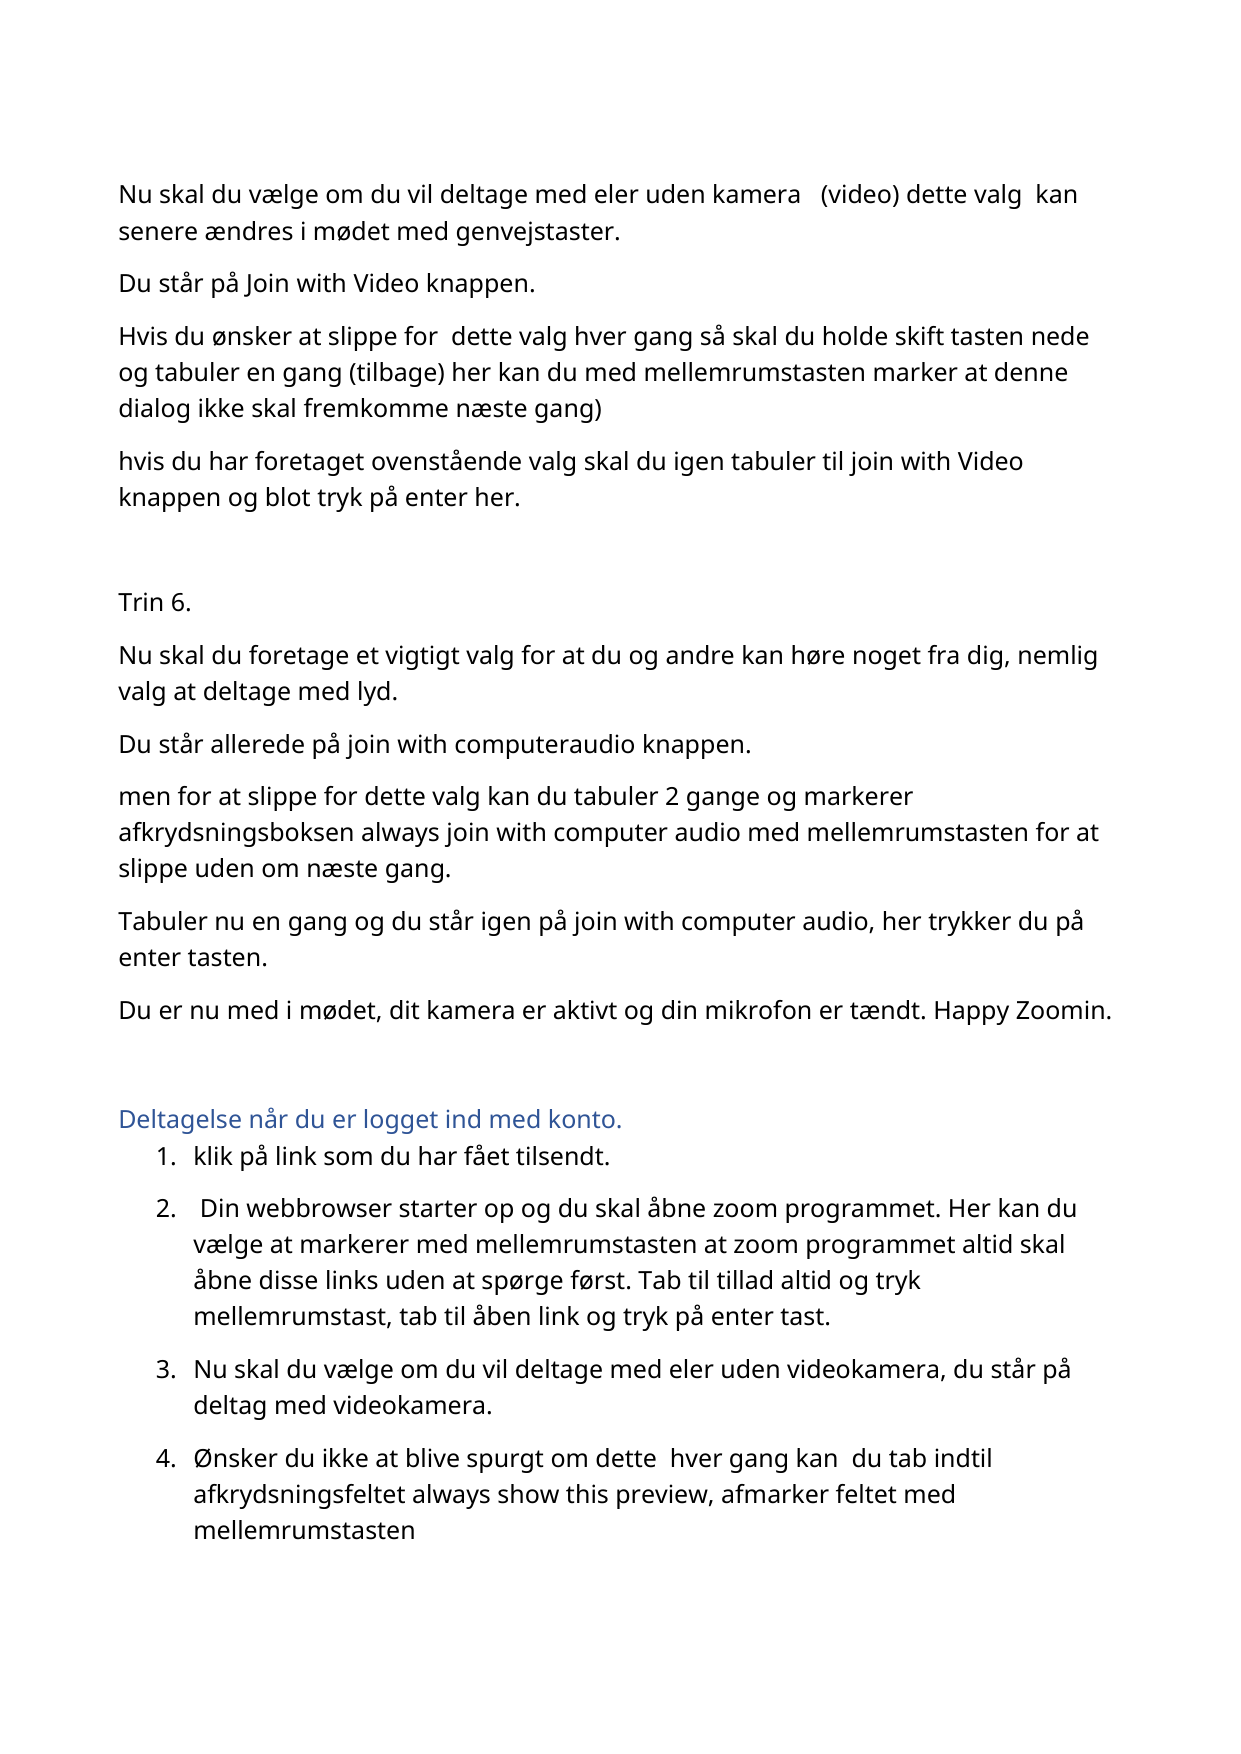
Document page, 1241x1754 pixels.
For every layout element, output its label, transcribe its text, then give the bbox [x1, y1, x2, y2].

list Nu skal du vælge om du vil deltage med eler uden videokamera, du står på deltag med videokamera. [156, 1352, 1122, 1422]
text Nu skal du vælge om du vil deltage med eler uden kamera (video) dette valg kan senere ændres i mødet med genvejstaster. [118, 177, 1122, 247]
list Ønsker du ikke at blive spurgt om dette hver gang kan du tab indtil afkrydsningsfeltet always show this preview, afmarker feltet med mellemrumstasten [156, 1441, 1122, 1547]
subtitle Deltagelse når du er logget ind med konto. [118, 1102, 1122, 1136]
list Din webbrowser starter op og du skal åbne zoom programmet. Her kan du vælge at markerer med mellemrumstasten at zoom programmet altid skal åbne disse links uden at spørge først. Tab til tillad altid og tryk mellemrumstast, tab til åben link og tryk på enter tast. [156, 1191, 1122, 1333]
text Trin 6. [118, 585, 1122, 619]
text Nu skal du foretage et vigtigt valg for at du og andre kan høre noget fra dig, nemlig valg at deltage med lyd. [118, 638, 1122, 708]
text Du står på Join with Video knappen. [118, 266, 1122, 300]
text men for at slippe for dette valg kan du tabuler 2 gange og markerer afkrydsningsboksen always join with computer audio med mellemrumstasten for at slippe uden om næste gang. [118, 779, 1122, 885]
list klik på link som du har fået tilsendt. [156, 1138, 1122, 1172]
text Du står allerede på join with computeraudio knappen. [118, 726, 1122, 760]
text Hvis du ønsker at slippe for dette valg hver gang så skal du holde skift tasten nede og tabuler en gang (tilbage) her kan du med mellemrumstasten marker at denne dialog ikke skal fremkomme næste gang) [118, 319, 1122, 425]
text Du er nu med i mødet, dit kamera er aktivt og din mikrofon er tændt. Happy Zoomin. [118, 993, 1122, 1027]
text Tabuler nu en gang og du står igen på join with computer audio, her trykker du på enter tasten. [118, 904, 1122, 974]
text hvis du har foretaget ovenstående valg skal du igen tabuler til join with Video knappen og blot tryk på enter her. [118, 443, 1122, 513]
